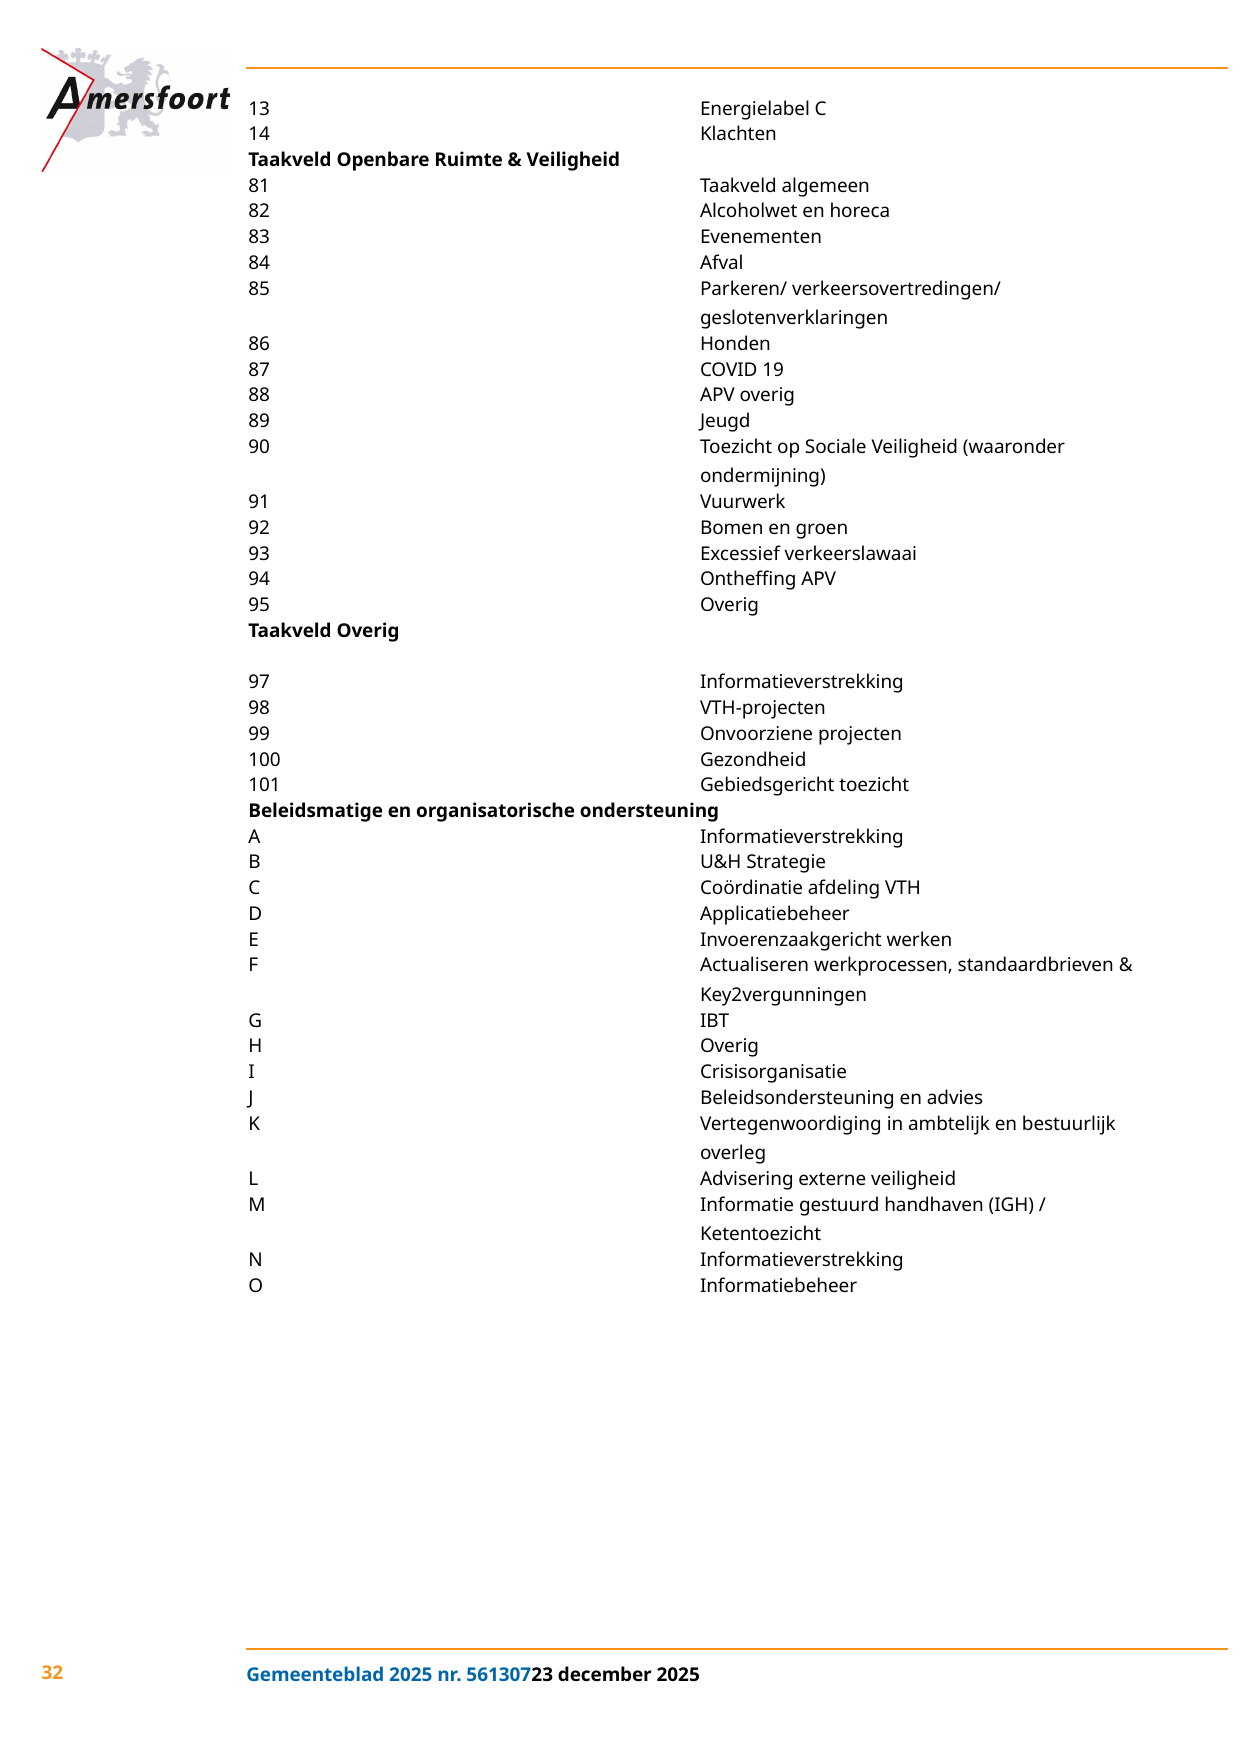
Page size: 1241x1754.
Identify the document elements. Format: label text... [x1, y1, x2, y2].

table_cell Actualiseren werkprocessen, standaardbrieven & Key2vergunningen [700, 952, 1152, 1007]
table_cell O [248, 1272, 700, 1298]
table_cell 87 [248, 356, 700, 382]
table_cell C [248, 874, 700, 900]
table_cell Informatieverstrekking [700, 1246, 1152, 1272]
table_cell Gebiedsgericht toezicht [700, 771, 1152, 797]
table_cell 91 [248, 489, 700, 514]
table_cell [700, 643, 1152, 668]
table_cell 88 [248, 382, 700, 407]
table_cell Parkeren/ verkeersovertredingen/ geslotenverklaringen [700, 275, 1152, 330]
table_cell Gezondheid [700, 746, 1152, 771]
table_cell APV overig [700, 382, 1152, 407]
table_cell 83 [248, 224, 700, 249]
table_cell 99 [248, 720, 700, 746]
table_cell Overig [700, 1033, 1152, 1058]
table_cell Toezicht op Sociale Veiligheid (waaronder ondermijning) [700, 433, 1152, 488]
table_cell 97 [248, 669, 700, 694]
table_cell Klachten [700, 121, 1152, 146]
table_cell Beleidsmatige en organisatorische ondersteuning [248, 797, 1152, 823]
table_cell Crisisorganisatie [700, 1058, 1152, 1084]
table_cell B [248, 849, 700, 874]
table_cell 94 [248, 566, 700, 591]
table_cell Invoerenzaakgericht werken [700, 926, 1152, 952]
table_cell Informatiebeheer [700, 1272, 1152, 1298]
table_cell Afval [700, 249, 1152, 275]
table_cell Bomen en groen [700, 514, 1152, 540]
table_cell COVID 19 [700, 356, 1152, 382]
table_cell U&H Strategie [700, 849, 1152, 874]
table_cell E [248, 926, 700, 952]
table_cell 95 [248, 591, 700, 617]
table_cell Coördinatie afdeling VTH [700, 874, 1152, 900]
table_cell IBT [700, 1007, 1152, 1033]
table_cell Taakveld Overig [248, 617, 1152, 643]
table_cell Advisering externe veiligheid [700, 1165, 1152, 1191]
table_cell 85 [248, 275, 700, 330]
table_cell 14 [248, 121, 700, 146]
table_cell Informatie gestuurd handhaven (IGH) / Ketentoezicht [700, 1191, 1152, 1246]
table_cell J [248, 1084, 700, 1110]
table_cell 13 [248, 95, 700, 121]
table_cell Taakveld Openbare Ruimte & Veiligheid [248, 146, 1152, 172]
table_cell Beleidsondersteuning en advies [700, 1084, 1152, 1110]
table_cell M [248, 1191, 700, 1246]
table_cell [248, 643, 700, 668]
table_cell Honden [700, 330, 1152, 356]
table_cell K [248, 1110, 700, 1165]
table_cell Energielabel C [700, 95, 1152, 121]
table_cell Excessief verkeerslawaai [700, 540, 1152, 566]
table_cell Alcoholwet en horeca [700, 198, 1152, 223]
table_cell 100 [248, 746, 700, 771]
table_cell D [248, 900, 700, 926]
table_cell Informatieverstrekking [700, 669, 1152, 694]
table_cell I [248, 1058, 700, 1084]
table_cell 98 [248, 694, 700, 720]
table_cell Informatieverstrekking [700, 823, 1152, 849]
table_cell G [248, 1007, 700, 1033]
table_cell F [248, 952, 700, 1007]
table_cell 84 [248, 249, 700, 275]
table_cell Vertegenwoordiging in ambtelijk en bestuurlijk overleg [700, 1110, 1152, 1165]
table_cell A [248, 823, 700, 849]
table_cell Ontheffing APV [700, 566, 1152, 591]
table_cell 82 [248, 198, 700, 223]
table_cell 89 [248, 408, 700, 433]
table_cell VTH-projecten [700, 694, 1152, 720]
table_cell 86 [248, 330, 700, 356]
table_cell Jeugd [700, 408, 1152, 433]
table_cell 101 [248, 771, 700, 797]
table_cell N [248, 1246, 700, 1272]
table_cell L [248, 1165, 700, 1191]
table_cell Vuurwerk [700, 489, 1152, 514]
table_cell 93 [248, 540, 700, 566]
table_cell Overig [700, 591, 1152, 617]
table_cell 90 [248, 433, 700, 488]
table_cell Onvoorziene projecten [700, 720, 1152, 746]
picture [41, 47, 231, 172]
table_cell H [248, 1033, 700, 1058]
table_cell Applicatiebeheer [700, 900, 1152, 926]
table_cell 92 [248, 514, 700, 540]
table_cell Evenementen [700, 224, 1152, 249]
table_cell Taakveld algemeen [700, 172, 1152, 198]
table_cell 81 [248, 172, 700, 198]
